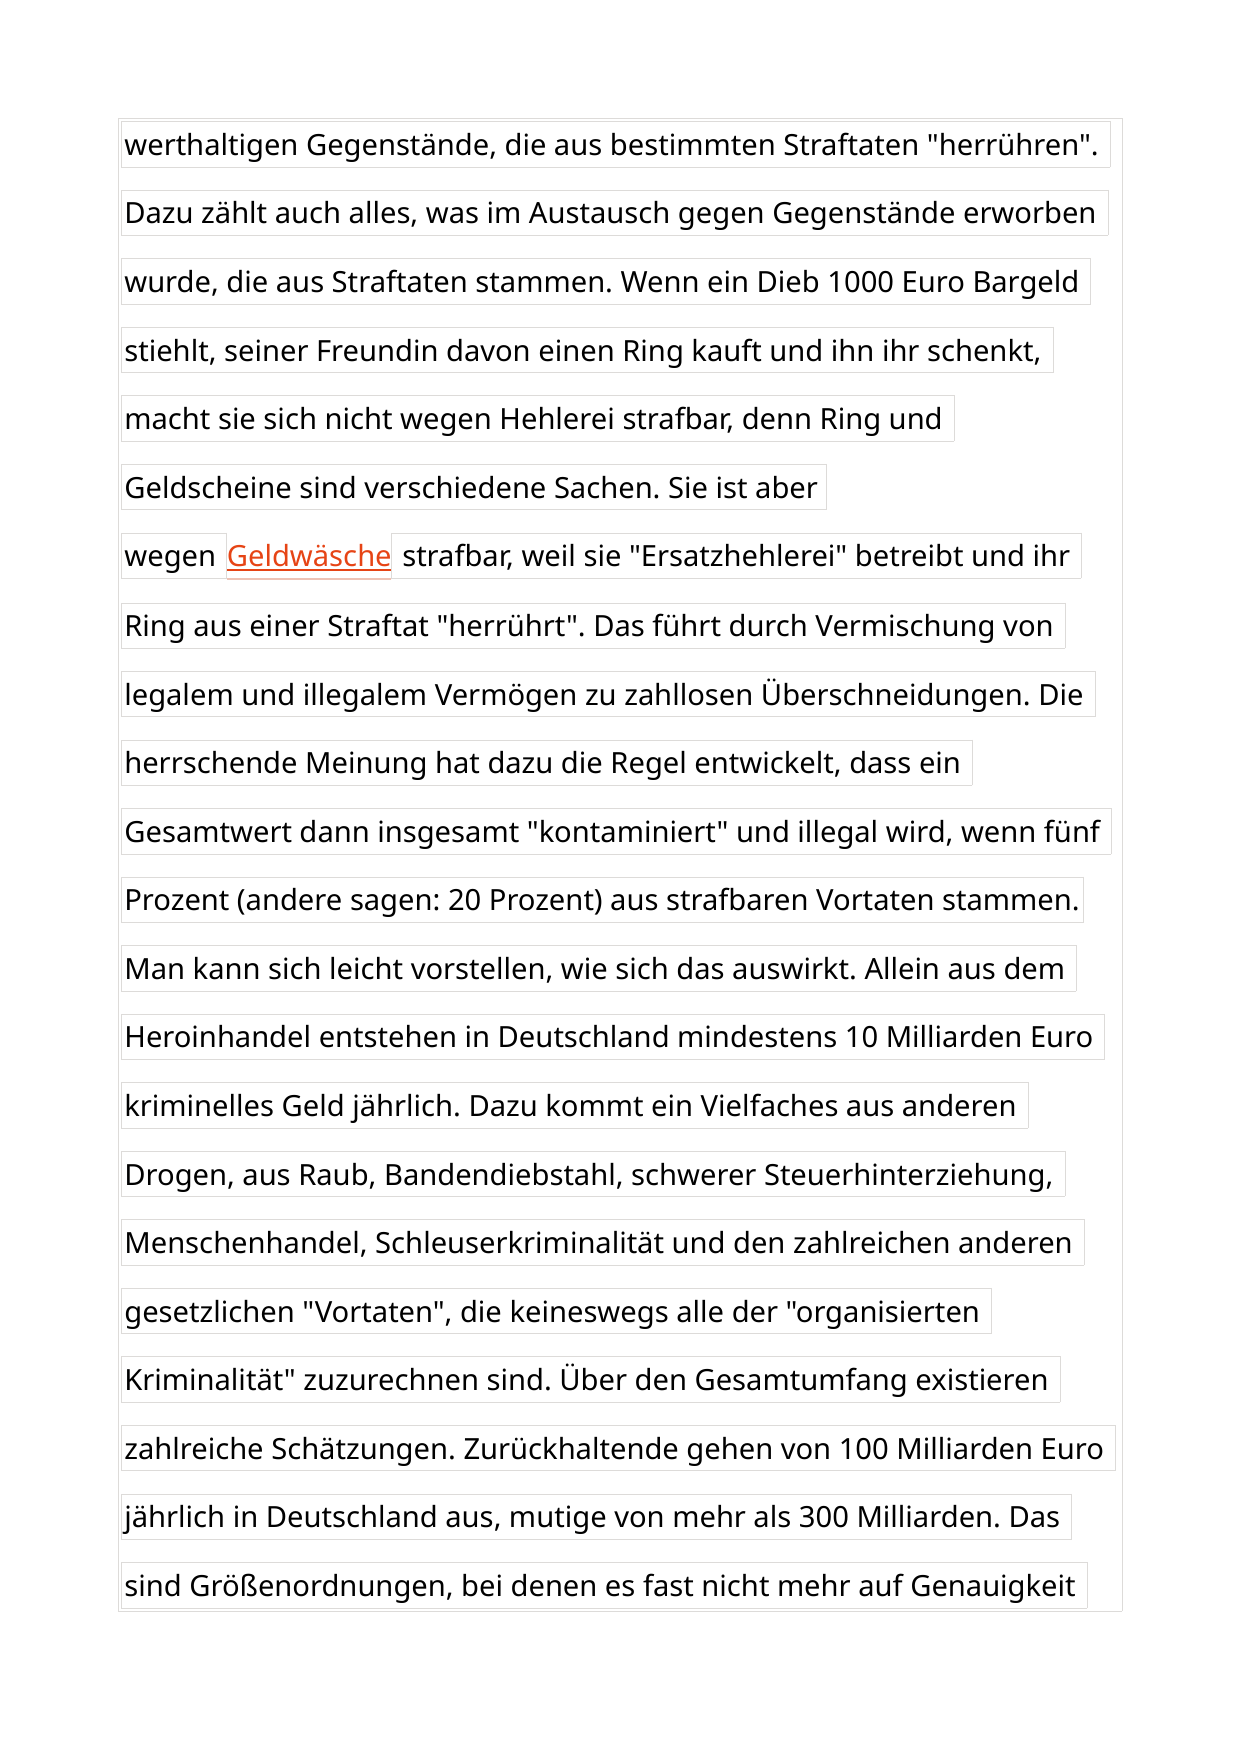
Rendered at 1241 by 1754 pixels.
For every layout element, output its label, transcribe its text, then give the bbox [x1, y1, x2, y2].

text werthaltigen Gegenstände, die aus bestimmten Straftaten "herrühren". Dazu zählt auch alles, was im Austausch gegen Gegenstände erworben wurde, die aus Straftaten stammen. Wenn ein Dieb 1000 Euro Bargeld stiehlt, seiner Freundin davon einen Ring kauft und ihn ihr schenkt, macht sie sich nicht wegen Hehlerei strafbar, denn Ring und Geldscheine sind verschiedene Sachen. Sie ist aber wegen Geldwäsche strafbar, weil sie "Ersatzhehlerei" betreibt und ihr Ring aus einer Straftat "herrührt". Das führt durch Vermischung von legalem und illegalem Vermögen zu zahllosen Überschneidungen. Die herrschende Meinung hat dazu die Regel entwickelt, dass ein Gesamtwert dann insgesamt "kontaminiert" und illegal wird, wenn fünf Prozent (andere sagen: 20 Prozent) aus strafbaren Vortaten stammen. [119, 119, 1122, 922]
text Man kann sich leicht vorstellen, wie sich das auswirkt. Allein aus dem Heroinhandel entstehen in Deutschland mindestens 10 Milliarden Euro kriminelles Geld jährlich. Dazu kommt ein Vielfaches aus anderen Drogen, aus Raub, Bandendiebstahl, schwerer Steuerhinterziehung, Menschenhandel, Schleuserkriminalität und den zahlreichen anderen gesetzlichen "Vortaten", die keineswegs alle der "organisierten Kriminalität" zuzurechnen sind. Über den Gesamtumfang existieren zahlreiche Schätzungen. Zurückhaltende gehen von 100 Milliarden Euro jährlich in Deutschland aus, mutige von mehr als 300 Milliarden. Das sind Größenordnungen, bei denen es fast nicht mehr auf Genauigkeit [119, 942, 1122, 1611]
